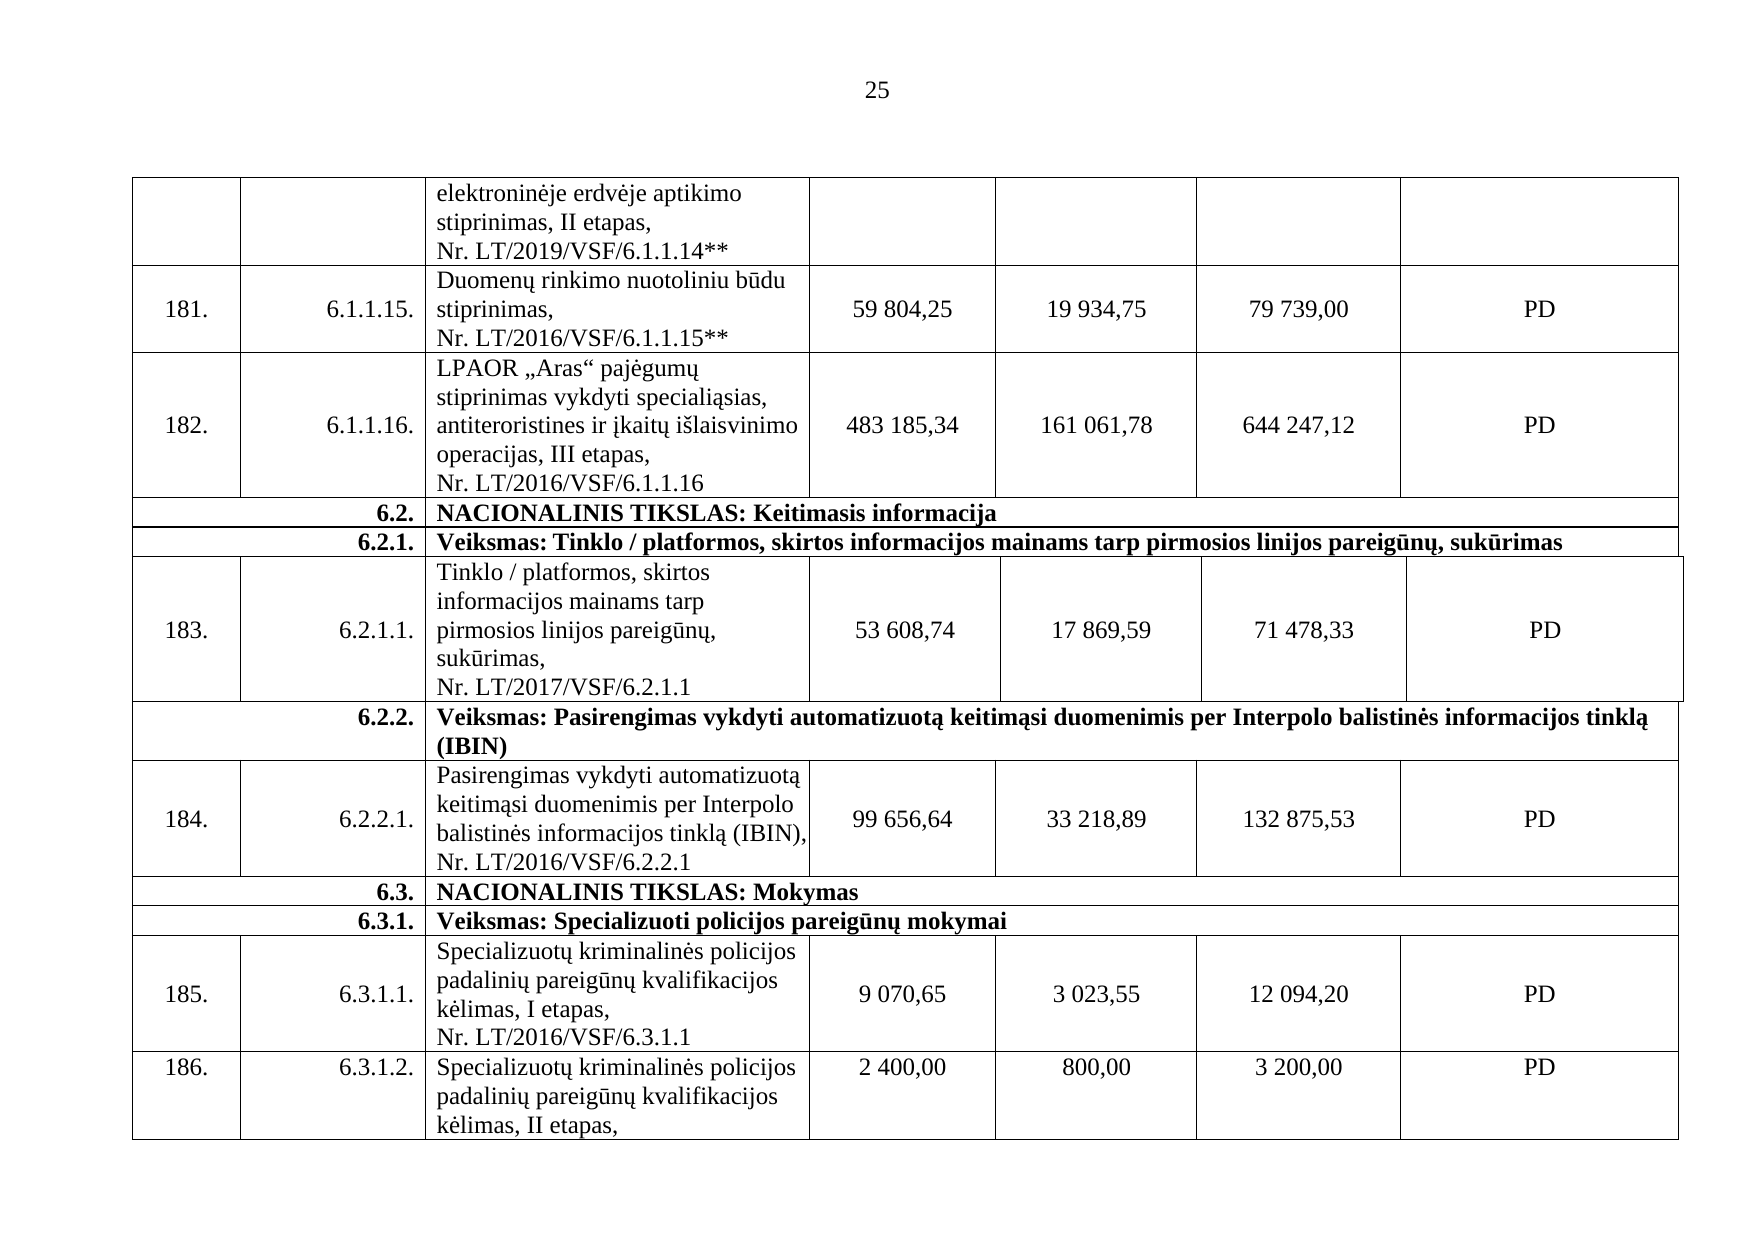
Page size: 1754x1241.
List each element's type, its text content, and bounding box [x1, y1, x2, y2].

table_cell [1679, 760, 1684, 876]
table_cell 76 550,22 [810, 178, 995, 264]
table_cell [241, 178, 425, 264]
table_cell 99 656,64 [810, 761, 995, 876]
table_cell PD [1401, 936, 1678, 1051]
table_cell Kibernetinių atakų ir kitų nusikaltimų elektroninėje erdvėje aptikimo stiprinimas, II etapas, Nr. LT/2019/VSF/6.1.1.14** [426, 178, 809, 264]
table_cell 2 400,00 [810, 1052, 995, 1138]
table_cell 186. [133, 1052, 240, 1138]
table_cell 3 200,00 [1197, 1052, 1400, 1138]
table_cell [996, 178, 1196, 264]
table_cell 132 875,53 [1197, 761, 1400, 876]
table_cell 59 804,25 [810, 266, 995, 352]
table_cell PD [1401, 761, 1678, 876]
table_cell PD [1401, 353, 1678, 497]
table_cell 79 739,00 [1197, 266, 1400, 352]
table_cell NACIONALINIS TIKSLAS: Mokymas [426, 877, 1678, 905]
table_cell [1679, 352, 1684, 497]
table_cell 182. [133, 353, 240, 497]
table_cell [1679, 876, 1684, 905]
table_cell PD [1407, 557, 1683, 701]
table_cell 3 023,55 [996, 936, 1196, 1051]
table_cell [1401, 178, 1678, 264]
table_cell 19 934,75 [996, 266, 1196, 352]
table_cell 6.2.2.1. [241, 761, 425, 876]
table_cell [1679, 265, 1684, 352]
table_cell Pasirengimas vykdyti automatizuotą keitimąsi duomenimis per Interpolo balistinės informacijos tinklą (IBIN), Nr. LT/2016/VSF/6.2.2.1 [426, 761, 809, 876]
table_cell 9 070,65 [810, 936, 995, 1051]
table_cell 71 478,33 [1202, 557, 1406, 701]
table_cell 6.2.1.1. [241, 557, 425, 701]
table_cell [1679, 935, 1684, 1051]
table_cell Veiksmas: Pasirengimas vykdyti automatizuotą keitimąsi duomenimis per Interpolo balistinės informacijos tinklą (IBIN) [426, 702, 1678, 759]
table_cell NACIONALINIS TIKSLAS: Keitimasis informacija [426, 498, 1678, 526]
table_cell 6.1.1.16. [241, 353, 425, 497]
table_cell 6.3.1. [133, 906, 425, 935]
table_cell [133, 178, 240, 264]
table_cell [1679, 702, 1684, 759]
table_cell 53 608,74 [810, 557, 1000, 701]
table_cell 483 185,34 [810, 353, 995, 497]
table_cell PD [1401, 1052, 1678, 1138]
table_cell 17 869,59 [1001, 557, 1201, 701]
table_cell Duomenų rinkimo nuotoliniu būdu stiprinimas, Nr. LT/2016/VSF/6.1.1.15** [426, 266, 809, 352]
table_cell PD [1401, 266, 1678, 352]
table_cell [1679, 905, 1684, 935]
table_cell 6.3.1.2. [241, 1052, 425, 1138]
table_cell 183. [133, 557, 240, 701]
table_cell 6.2.2. [133, 702, 425, 759]
table_cell Tinklo / platformos, skirtos informacijos mainams tarp pirmosios linijos pareigūnų, sukūrimas, Nr. LT/2017/VSF/6.2.1.1 [426, 557, 809, 701]
table_cell 33 218,89 [996, 761, 1196, 876]
table_cell Veiksmas: Specializuoti policijos pareigūnų mokymai [426, 906, 1678, 935]
table_cell Veiksmas: Tinklo / platformos, skirtos informacijos mainams tarp pirmosios linijos pareigūnų, sukūrimas [426, 528, 1678, 556]
table_cell [1197, 178, 1400, 264]
table_cell 161 061,78 [996, 353, 1196, 497]
table_cell 185. [133, 936, 240, 1051]
table_cell 12 094,20 [1197, 936, 1400, 1051]
table_cell 184. [133, 761, 240, 876]
table_cell LPAOR „Aras“ pajėgumų stiprinimas vykdyti specialiąsias, antiteroristines ir įkaitų išlaisvinimo operacijas, III etapas, Nr. LT/2016/VSF/6.1.1.16 [426, 353, 809, 497]
table_cell 644 247,12 [1197, 353, 1400, 497]
table_cell 800,00 [996, 1052, 1196, 1138]
table_cell [1679, 177, 1684, 264]
table_cell 6.2.1. [133, 528, 425, 556]
table_cell 6.1.1.15. [241, 266, 425, 352]
table_cell 181. [133, 266, 240, 352]
table_cell Specializuotų kriminalinės policijos padalinių pareigūnų kvalifikacijos kėlimas, I etapas, Nr. LT/2016/VSF/6.3.1.1 [426, 936, 809, 1051]
table_cell [1679, 497, 1684, 526]
table_cell [1679, 526, 1684, 556]
table_cell 6.2. [133, 498, 425, 526]
table_cell [1679, 1051, 1684, 1138]
table_cell 6.3. [133, 877, 425, 905]
table_cell Specializuotų kriminalinės policijos padalinių pareigūnų kvalifikacijos kėlimas, II etapas, [426, 1052, 809, 1138]
table_cell 6.3.1.1. [241, 936, 425, 1051]
